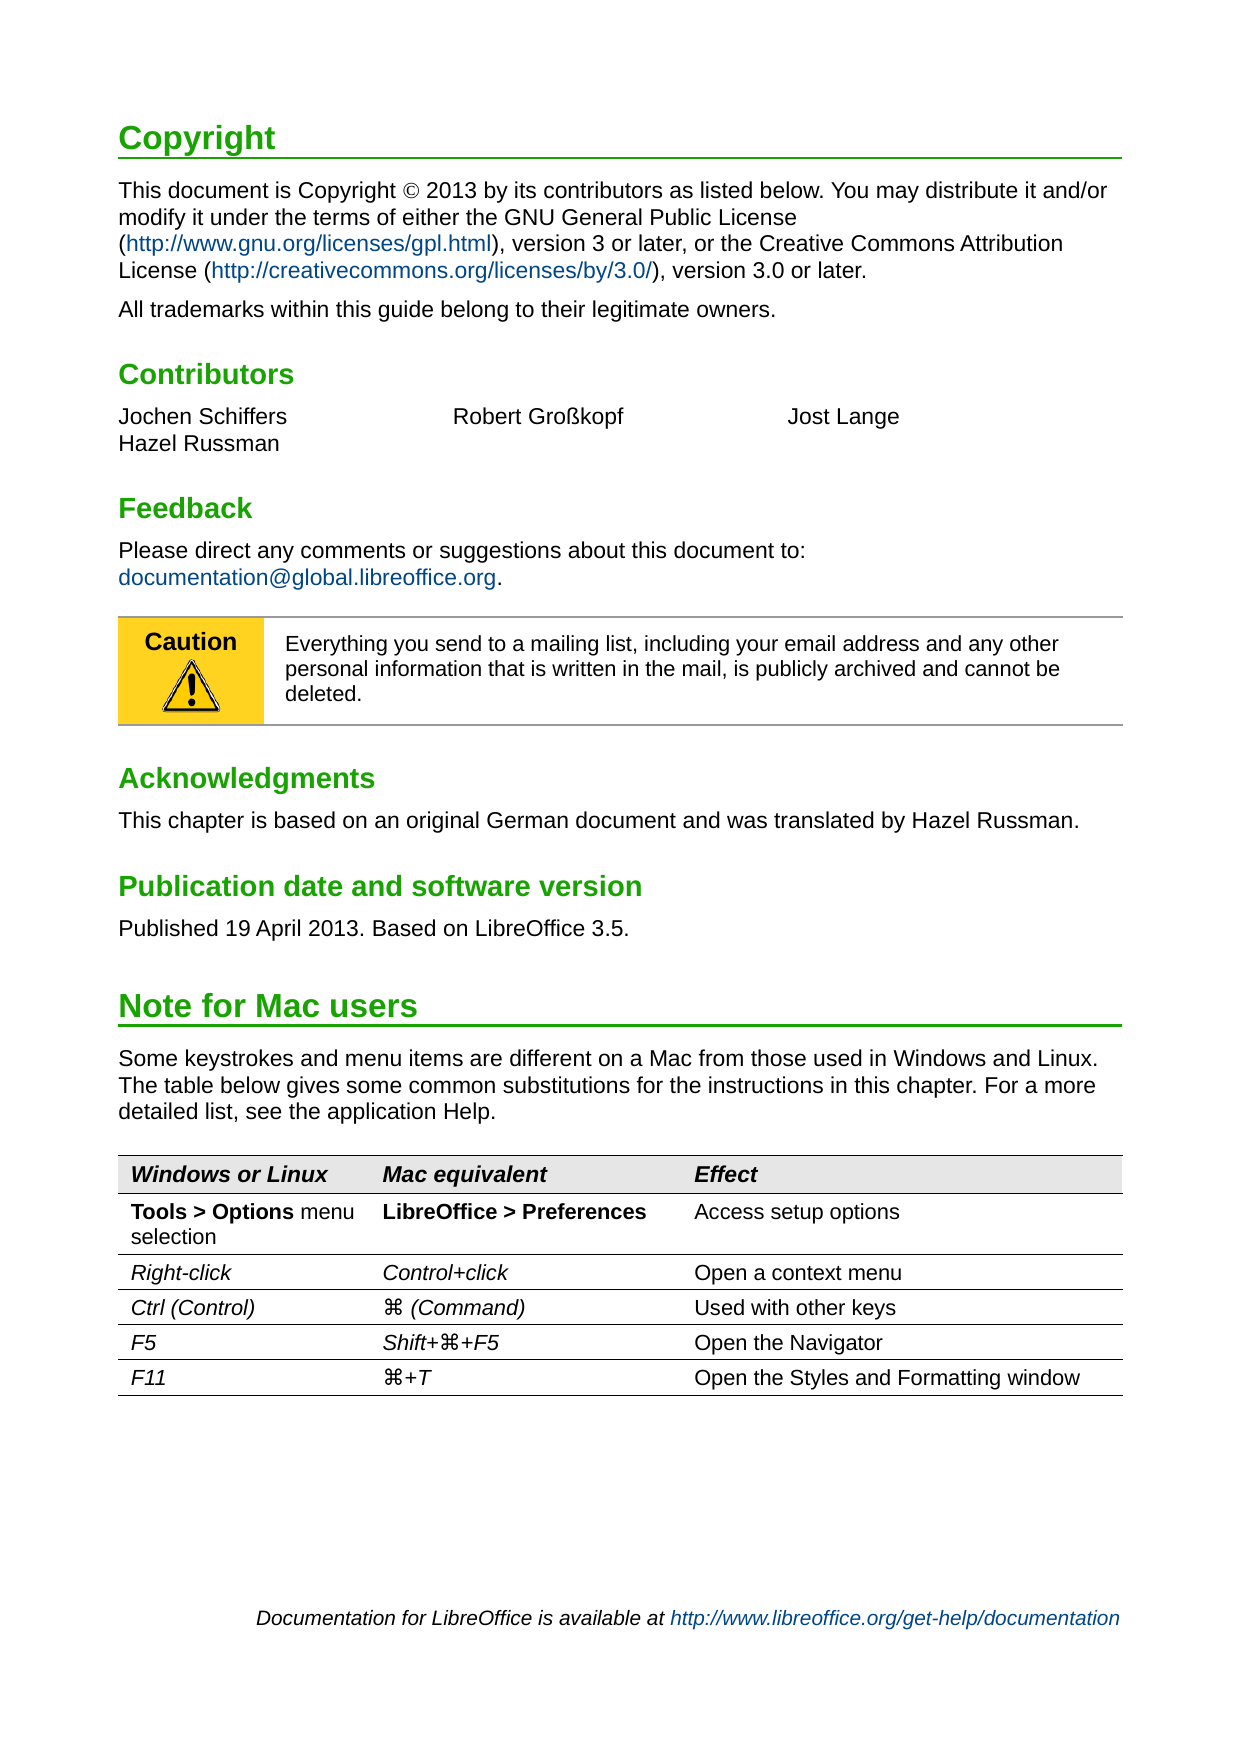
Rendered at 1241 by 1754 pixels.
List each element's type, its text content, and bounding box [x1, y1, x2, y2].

table_header Everything you send to a mailing list, including your email address and any other personal information that is written in the mail, is publicly archived and cannot be deleted. [264, 618, 1122, 724]
table_cell Right-click [118, 1255, 370, 1289]
table_cell Tools > Options menu selection [118, 1194, 370, 1253]
text All trademarks within this guide belong to their legitimate owners. [118, 296, 1122, 322]
table_cell Used with other keys [682, 1290, 1122, 1324]
subtitle Note for Mac users [118, 986, 1122, 1024]
table_cell Open the Styles and Formatting window [682, 1360, 1122, 1395]
table_cell Shift+z+F5 [370, 1325, 682, 1359]
table_header Jost Lange [788, 403, 1122, 468]
table_cell Open the Navigator [682, 1325, 1122, 1359]
subtitle Contributors [118, 357, 1122, 391]
subtitle Copyright [118, 118, 1122, 157]
subtitle Acknowledgments [118, 762, 1122, 795]
table_cell Ctrl (Control) [118, 1290, 370, 1324]
table_header Effect [682, 1156, 1122, 1193]
subtitle Publication date and software version [118, 869, 1122, 903]
table_cell Open a context menu [682, 1255, 1122, 1289]
text Some keystrokes and menu items are different on a Mac from those used in Windows and Linux. The table below gives some common substitutions for the instructions in this chapter. For a more detailed list, see the application Help. [118, 1045, 1122, 1124]
table_cell z+T [370, 1360, 682, 1395]
table_cell F11 [118, 1360, 370, 1395]
text Published 19 April 2013. Based on LibreOffice 3.5. [118, 915, 1122, 942]
table_cell z (Command) [370, 1290, 682, 1324]
text This document is Copyright © 2013 by its contributors as listed below. You may distribute it and/or modify it under the terms of either the GNU General Public License (http://www.gnu.org/licenses/gpl.html), version 3 or later, or the Creative Commons Attribution License (http://creativecommons.org/licenses/by/3.0/), version 3.0 or later. [118, 177, 1122, 283]
text This chapter is based on an original German document and was translated by Hazel Russman. [118, 807, 1122, 834]
picture [158, 655, 224, 716]
table_header Robert Großkopf [453, 403, 787, 468]
text Please direct any comments or suggestions about this document to: documentation@global.libreoffice.org. [118, 537, 1122, 591]
table_cell LibreOffice > Preferences [370, 1194, 682, 1253]
table_cell Control+click [370, 1255, 682, 1289]
table_header Mac equivalent [370, 1156, 682, 1193]
table_cell F5 [118, 1325, 370, 1359]
table_cell Access setup options [682, 1194, 1122, 1253]
table_header Windows or Linux [118, 1156, 370, 1193]
subtitle Feedback [118, 492, 1122, 525]
table_header Jochen Schiffers Hazel Russman [118, 403, 453, 468]
table_header Caution [118, 618, 264, 724]
